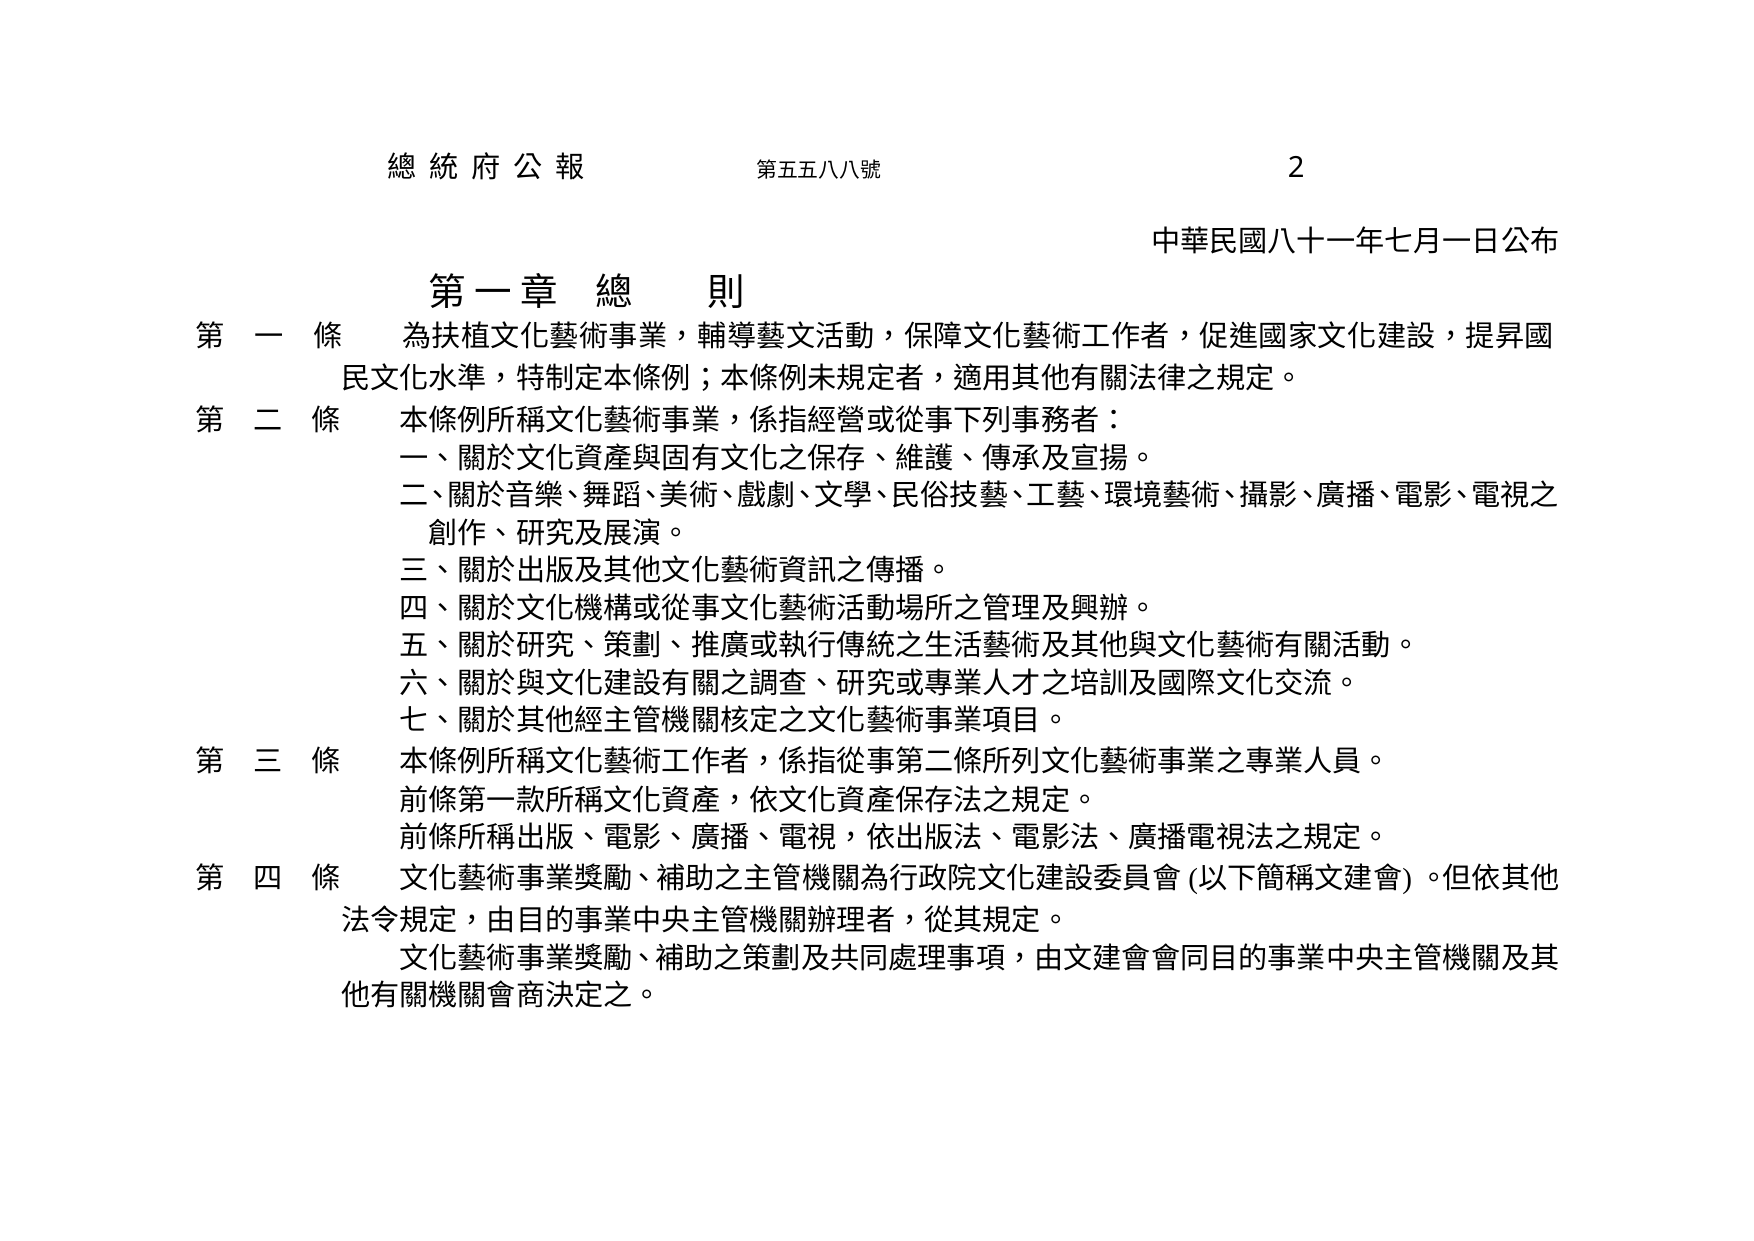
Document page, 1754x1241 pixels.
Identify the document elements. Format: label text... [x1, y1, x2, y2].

text 六、關於與文化建設有關之調查、研究或專業人才之培訓及國際文化交流。 [399, 663, 1559, 701]
text 文化藝術事業獎勵、補助之策劃及共同處理事項，由文建會會同目的事業中央主管機關及其他有關機關會商決定之。 [341, 938, 1559, 1013]
text 五、關於研究、策劃、推廣或執行傳統之生活藝術及其他與文化藝術有關活動。 [399, 626, 1559, 663]
text 三、關於出版及其他文化藝術資訊之傳播。 [399, 551, 1559, 588]
text 二、關於音樂、舞蹈、美術、戲劇、文學、民俗技藝、工藝、環境藝術、攝影、廣播、電影、電視之創作、研究及展演。 [399, 476, 1559, 551]
text 前條第一款所稱文化資產，依文化資產保存法之規定。 [341, 780, 1559, 817]
text 一、關於文化資產與固有文化之保存、維護、傳承及宣揚。 [399, 438, 1559, 476]
text 第 一 條 為扶植文化藝術事業，輔導藝文活動，保障文化藝術工作者，促進國家文化建設，提昇國民文化水準，特制定本條例；本條例未規定者，適用其他有關法律之規定。 [195, 313, 1559, 397]
text 前條所稱出版、電影、廣播、電視，依出版法、電影法、廣播電視法之規定。 [341, 817, 1559, 855]
text 七、關於其他經主管機關核定之文化藝術事業項目。 [399, 701, 1559, 738]
text 第 二 條 本條例所稱文化藝術事業，係指經營或從事下列事務者： [195, 397, 1559, 438]
text 中華民國八十一年七月一日公布 [195, 222, 1559, 259]
text 四、關於文化機構或從事文化藝術活動場所之管理及興辦。 [399, 588, 1559, 626]
text 第 四 條 文化藝術事業獎勵、補助之主管機關為行政院文化建設委員會 (以下簡稱文建會) 。但依其他法令規定，由目的事業中央主管機關辦理者，從其規定。 [195, 855, 1559, 938]
text 第 三 條 本條例所稱文化藝術工作者，係指從事第二條所列文化藝術事業之專業人員。 [195, 738, 1559, 780]
text 第 一 章 總 則 [428, 272, 1559, 313]
